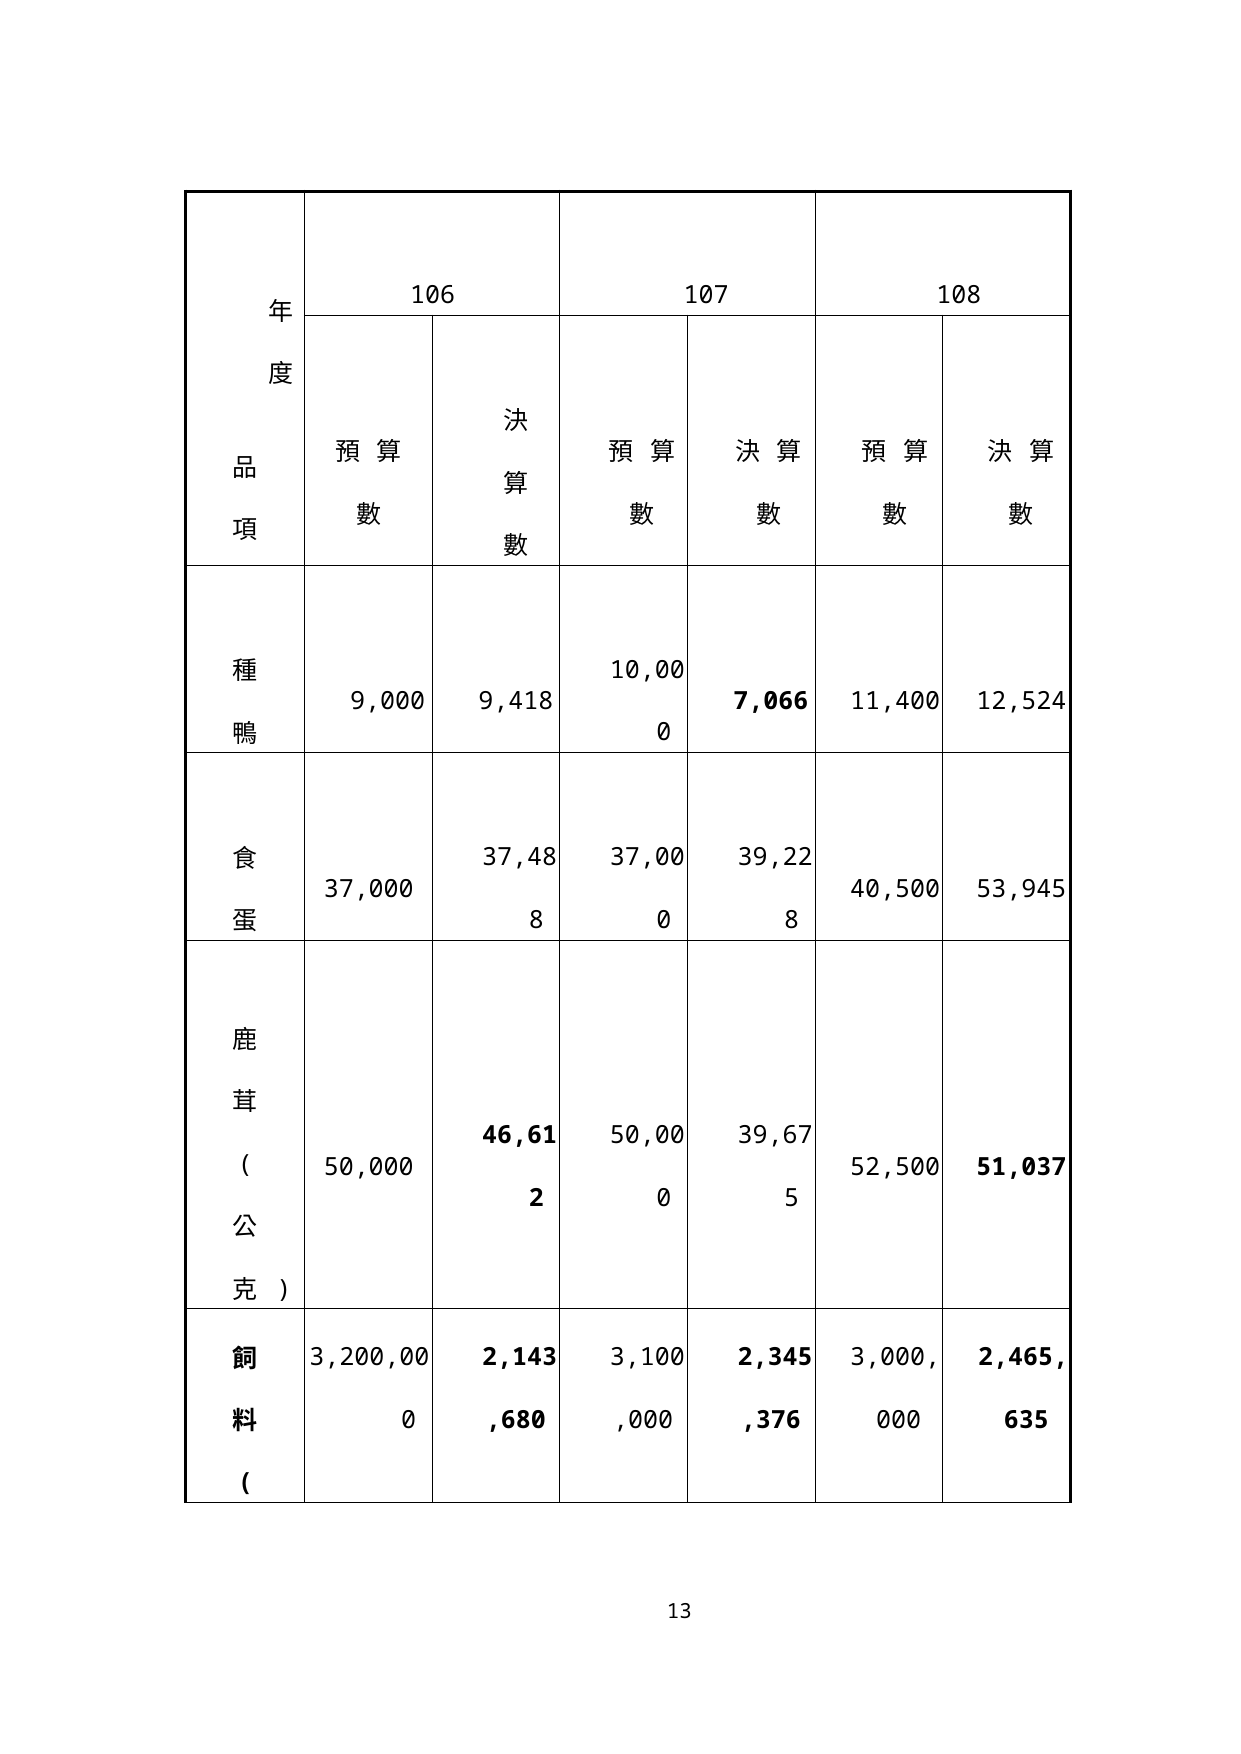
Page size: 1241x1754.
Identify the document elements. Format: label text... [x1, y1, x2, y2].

table_cell 12,524 [943, 566, 1069, 752]
table_cell 50,000 [305, 941, 432, 1308]
table_cell 9,418 [433, 566, 559, 752]
table_cell 鹿茸(公克) [187, 941, 304, 1308]
table_cell 決算數 [943, 316, 1069, 564]
table_cell 3,000,000 [816, 1309, 942, 1502]
table_cell 2,143,680 [433, 1309, 559, 1502]
table_cell 決算數 [433, 316, 559, 564]
table_cell 3,200,000 [305, 1309, 432, 1502]
table_cell 50,000 [560, 941, 687, 1308]
table_cell 51,037 [943, 941, 1069, 1308]
table_cell 40,500 [816, 753, 942, 939]
table_cell 7,066 [688, 566, 815, 752]
table_cell 預算數 [305, 316, 432, 564]
table_cell 11,400 [816, 566, 942, 752]
table_cell 2,465,635 [943, 1309, 1069, 1502]
table_cell 39,228 [688, 753, 815, 939]
table_cell 37,000 [305, 753, 432, 939]
table_cell 預算數 [560, 316, 687, 564]
table_cell 37,000 [560, 753, 687, 939]
table_cell 9,000 [305, 566, 432, 752]
table_cell 3,100,000 [560, 1309, 687, 1502]
table_header 106 [305, 193, 559, 314]
table_cell 種鴨 [187, 566, 304, 752]
table_cell 食蛋 [187, 753, 304, 939]
table_cell 39,675 [688, 941, 815, 1308]
table_cell 2,345,376 [688, 1309, 815, 1502]
table_header 108 [816, 193, 1069, 314]
table_cell 46,612 [433, 941, 559, 1308]
table_cell 52,500 [816, 941, 942, 1308]
table_cell 決算數 [688, 316, 815, 564]
table_cell 10,000 [560, 566, 687, 752]
table_cell 預算數 [816, 316, 942, 564]
table_cell 飼料( [187, 1309, 304, 1502]
table_cell 53,945 [943, 753, 1069, 939]
table_cell 37,488 [433, 753, 559, 939]
table_header 年度 品項 [187, 193, 304, 564]
table_header 107 [560, 193, 815, 314]
